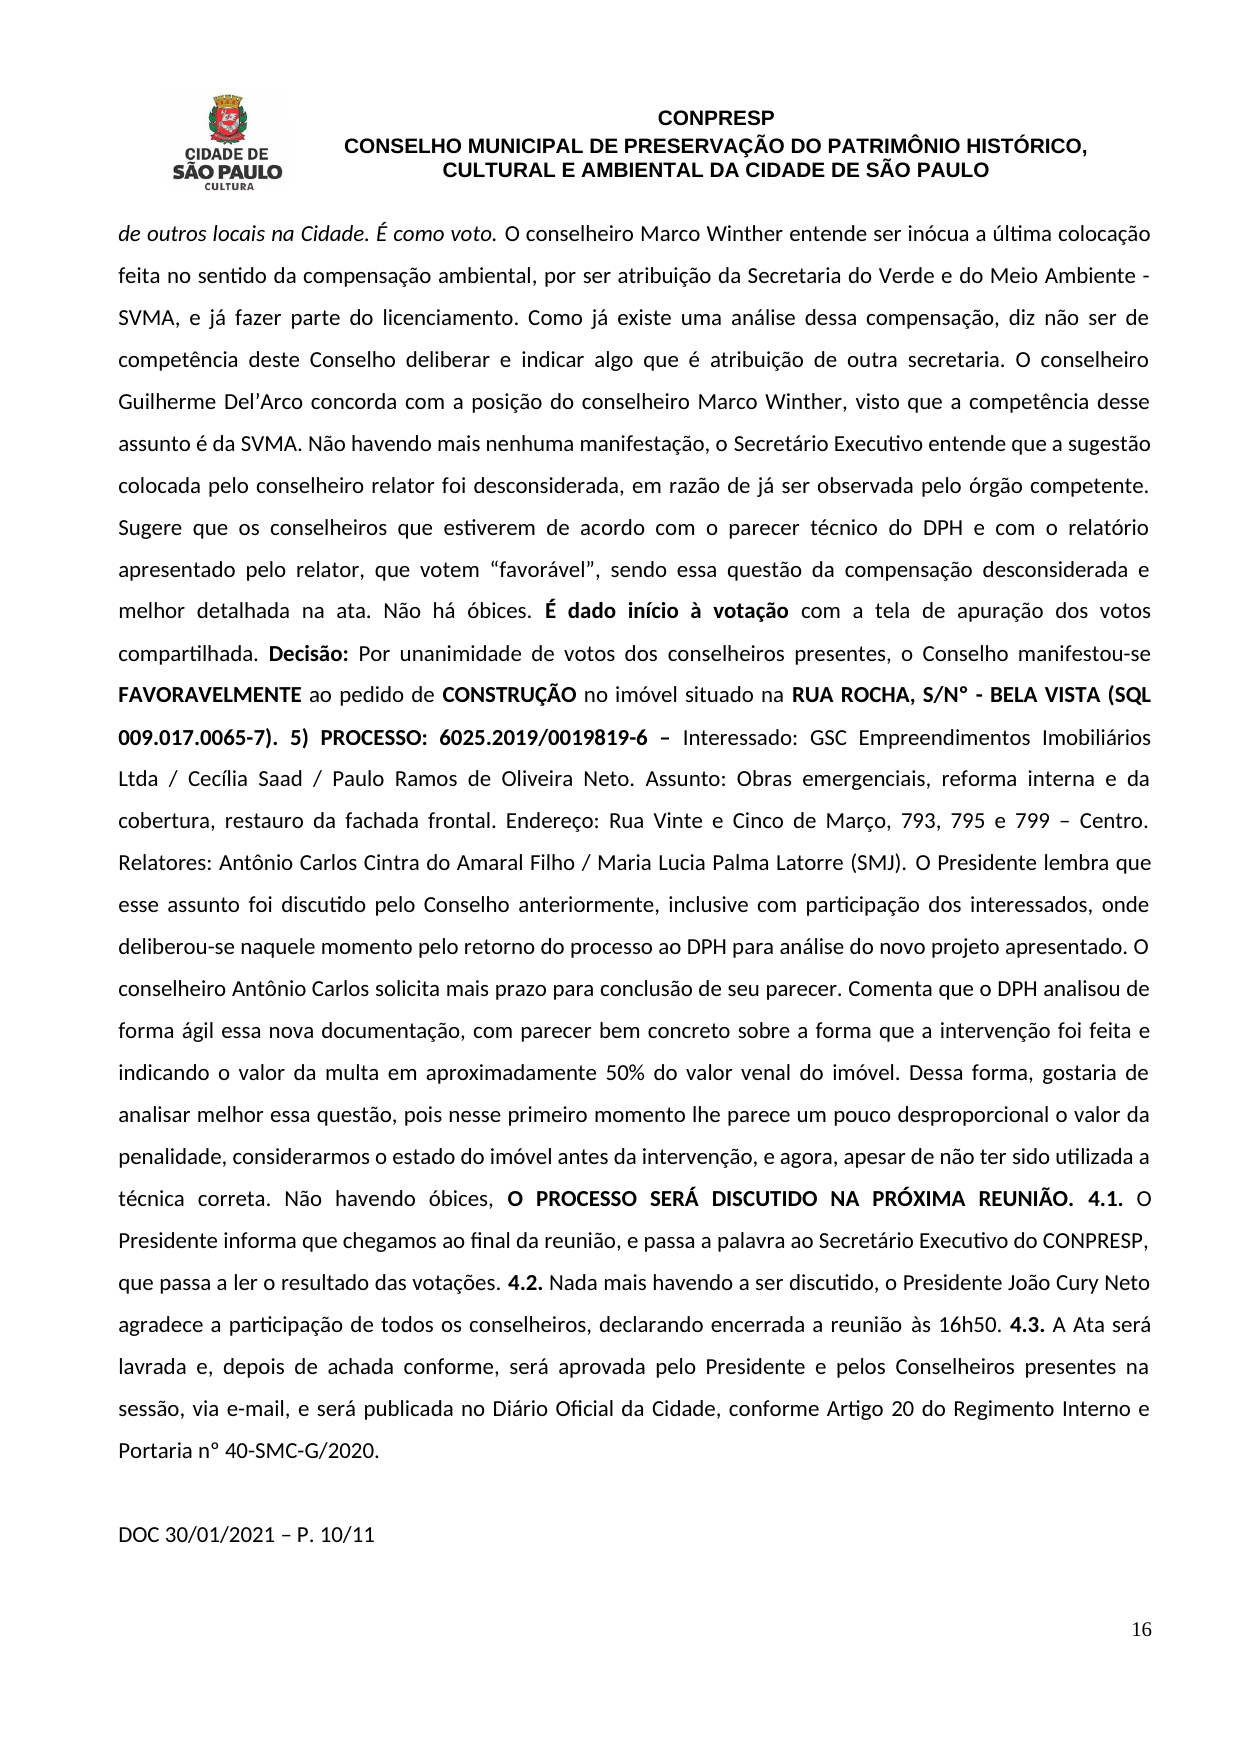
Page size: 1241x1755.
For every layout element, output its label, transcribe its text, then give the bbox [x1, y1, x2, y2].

text de outros locais na Cidade. É como voto. O conselheiro Marco Winther entende ser inócua a última colocação feita no sentido da compensação ambiental, por ser atribuição da Secretaria do Verde e do Meio Ambiente - SVMA, e já fazer parte do licenciamento. Como já existe uma análise dessa compensação, diz não ser de competência deste Conselho deliberar e indicar algo que é atribuição de outra secretaria. O conselheiro Guilherme Del’Arco concorda com a posição do conselheiro Marco Winther, visto que a competência desse assunto é da SVMA. Não havendo mais nenhuma manifestação, o Secretário Executivo entende que a sugestão colocada pelo conselheiro relator foi desconsiderada, em razão de já ser observada pelo órgão competente. Sugere que os conselheiros que estiverem de acordo com o parecer técnico do DPH e com o relatório apresentado pelo relator, que votem “favorável”, sendo essa questão da compensação desconsiderada e melhor detalhada na ata. Não há óbices. É dado início à votação com a tela de apuração dos votos compartilhada. Decisão: Por unanimidade de votos dos conselheiros presentes, o Conselho manifestou-se FAVORAVELMENTE ao pedido de CONSTRUÇÃO no imóvel situado na RUA ROCHA, S/Nº - BELA VISTA (SQL 009.017.0065-7). 5) PROCESSO: 6025.2019/0019819-6 – Interessado: GSC Empreendimentos Imobiliários Ltda / Cecília Saad / Paulo Ramos de Oliveira Neto. Assunto: Obras emergenciais, reforma interna e da cobertura, restauro da fachada frontal. Endereço: Rua Vinte e Cinco de Março, 793, 795 e 799 – Centro. Relatores: Antônio Carlos Cintra do Amaral Filho / Maria Lucia Palma Latorre (SMJ). O Presidente lembra que esse assunto foi discutido pelo Conselho anteriormente, inclusive com participação dos interessados, onde deliberou-se naquele momento pelo retorno do processo ao DPH para análise do novo projeto apresentado. O conselheiro Antônio Carlos solicita mais prazo para conclusão de seu parecer. Comenta que o DPH analisou de forma ágil essa nova documentação, com parecer bem concreto sobre a forma que a intervenção foi feita e indicando o valor da multa em aproximadamente 50% do valor venal do imóvel. Dessa forma, gostaria de analisar melhor essa questão, pois nesse primeiro momento lhe parece um pouco desproporcional o valor da penalidade, considerarmos o estado do imóvel antes da intervenção, e agora, apesar de não ter sido utilizada a técnica correta. Não havendo óbices, O PROCESSO SERÁ DISCUTIDO NA PRÓXIMA REUNIÃO. 4.1. O Presidente informa que chegamos ao final da reunião, e passa a palavra ao Secretário Executivo do CONPRESP, que passa a ler o resultado das votações. 4.2. Nada mais havendo a ser discutido, o Presidente João Cury Neto agradece a participação de todos os conselheiros, declarando encerrada a reunião às 16h50. 4.3. A Ata será lavrada e, depois de achada conforme, será aprovada pelo Presidente e pelos Conselheiros presentes na sessão, via e-mail, e será publicada no Diário Oficial da Cidade, conforme Artigo 20 do Regimento Interno e Portaria nº 40-SMC-G/2020. [118, 219, 1152, 1464]
text DOC 30/01/2021 – P. 10/11 [118, 1520, 1152, 1548]
